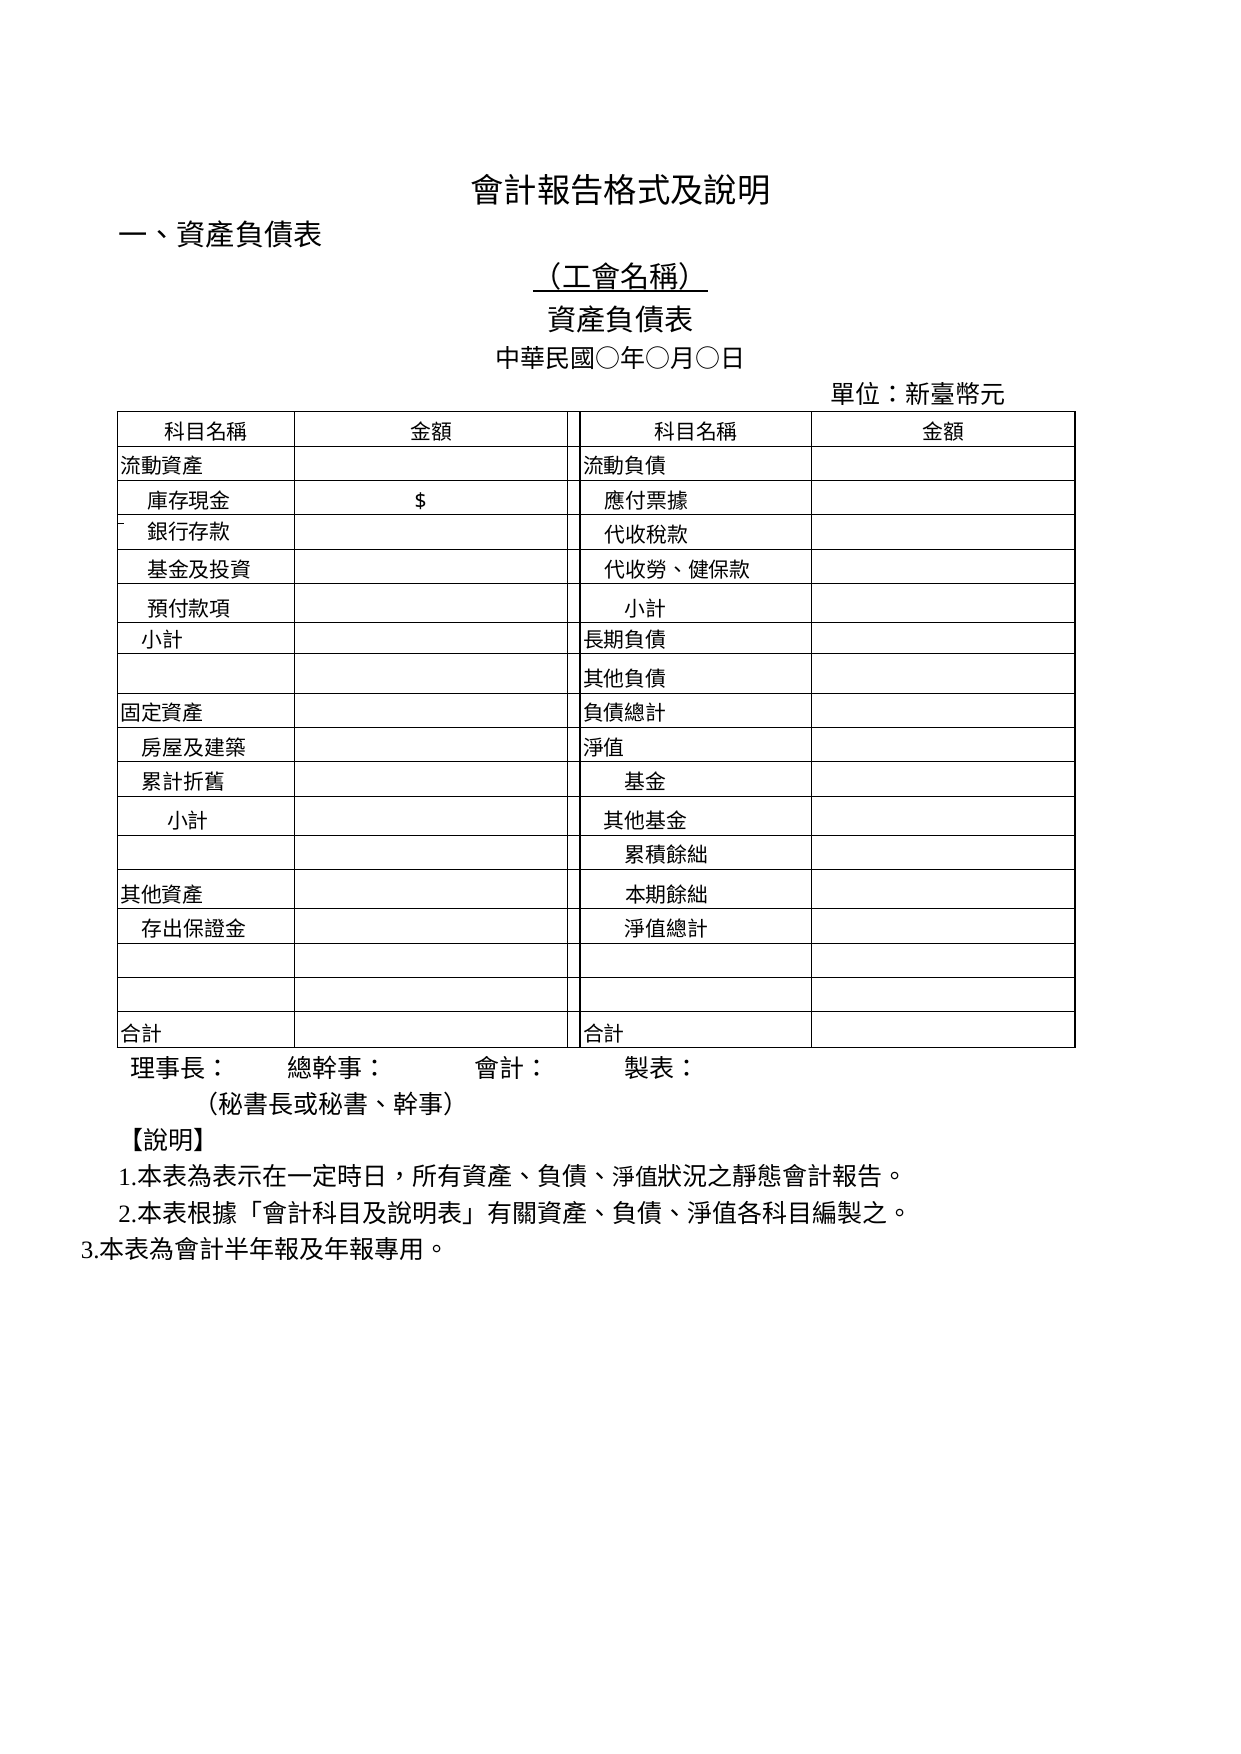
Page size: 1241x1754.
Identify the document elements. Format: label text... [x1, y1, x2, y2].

text 1.本表為表示在一定時日，所有資產、負債、淨值狀況之靜態會計報告。 [118, 1157, 1072, 1193]
table_cell [812, 909, 1074, 942]
table_cell [581, 944, 811, 977]
text 單位：新臺幣元 [118, 375, 1072, 411]
table_cell 應付票據 [581, 481, 811, 514]
text 資產負債表 [118, 296, 1122, 339]
table_cell [568, 515, 579, 549]
table_cell 小計 [581, 584, 811, 622]
table_cell 房屋及建築 [118, 728, 294, 761]
table_cell [568, 584, 579, 622]
table_cell [295, 654, 567, 692]
table_cell 小計 [118, 797, 294, 834]
text 理事長： 總幹事： 會計： 製表： [131, 1048, 1122, 1084]
table_cell [568, 447, 579, 480]
table_cell 代收勞、健保款 [581, 550, 811, 583]
text （秘書長或秘書、幹事） [118, 1084, 1122, 1121]
table_cell 淨值 [581, 728, 811, 761]
table_cell [812, 447, 1074, 480]
table_cell [118, 836, 294, 869]
table_cell 流動負債 [581, 447, 811, 480]
table_cell 存出保證金 [118, 909, 294, 942]
table_cell 銀行存款 [118, 515, 294, 549]
table_cell 庫存現金 [118, 481, 294, 514]
table_cell [295, 944, 567, 977]
table_cell [812, 944, 1074, 977]
table_cell 合計 [118, 1012, 294, 1047]
table_cell 本期餘絀 [581, 870, 811, 908]
table_cell [568, 870, 579, 908]
table_cell 淨值總計 [581, 909, 811, 942]
table_cell [295, 909, 567, 942]
table_cell 長期負債 [581, 623, 811, 653]
table_cell [295, 584, 567, 622]
table_cell [295, 623, 567, 653]
table_cell [812, 623, 1074, 653]
table_cell [118, 978, 294, 1011]
text 【說明】 [118, 1121, 1072, 1157]
table_cell [812, 797, 1074, 834]
table_cell [568, 762, 579, 796]
table_cell [812, 762, 1074, 796]
table_cell [295, 836, 567, 869]
table_cell 代收稅款 [581, 515, 811, 549]
table_cell [812, 870, 1074, 908]
table_cell 小計 [118, 623, 294, 653]
table_cell [295, 797, 567, 834]
text 2.本表根據「會計科目及說明表」有關資產、負債、淨值各科目編製之。 [118, 1193, 1072, 1229]
table_cell 流動資產 [118, 447, 294, 480]
table_cell [812, 978, 1074, 1011]
table_cell [295, 978, 567, 1011]
table_cell [568, 728, 579, 761]
table_cell [295, 694, 567, 727]
table_cell [295, 728, 567, 761]
table_cell [568, 978, 579, 1011]
table_cell 其他負債 [581, 654, 811, 692]
table_cell [812, 584, 1074, 622]
table_cell [568, 694, 579, 727]
table_cell [568, 909, 579, 942]
table_cell [812, 694, 1074, 727]
table_cell 負債總計 [581, 694, 811, 727]
table_cell [295, 515, 567, 549]
table_cell 基金及投資 [118, 550, 294, 583]
table_cell [812, 836, 1074, 869]
table_cell 其他資產 [118, 870, 294, 908]
table_header 科目名稱 [118, 412, 294, 446]
table_cell 預付款項 [118, 584, 294, 622]
table_cell [568, 481, 579, 514]
table_cell 其他基金 [581, 797, 811, 834]
table_cell [812, 728, 1074, 761]
text 一、資產負債表 [118, 212, 1122, 254]
table_cell [568, 550, 579, 583]
table_header 科目名稱 [581, 412, 811, 446]
table_cell [568, 836, 579, 869]
table_cell [812, 1012, 1074, 1047]
table_cell 基金 [581, 762, 811, 796]
table_cell 累計折舊 [118, 762, 294, 796]
table_header 金額 [295, 412, 567, 446]
table_cell [568, 623, 579, 653]
table_cell [812, 515, 1074, 549]
table_cell 合計 [581, 1012, 811, 1047]
table_cell [118, 944, 294, 977]
table_cell $ [295, 481, 567, 514]
table_cell [118, 654, 294, 692]
table_cell [295, 1012, 567, 1047]
text 會計報告格式及說明 [118, 163, 1122, 212]
table_cell [568, 797, 579, 834]
table_cell [568, 654, 579, 692]
text 3.本表為會計半年報及年報專用。 [43, 1229, 1072, 1266]
table_cell [581, 978, 811, 1011]
table_cell [295, 762, 567, 796]
table_cell 固定資產 [118, 694, 294, 727]
table_cell 累積餘絀 [581, 836, 811, 869]
table_cell [568, 1012, 579, 1047]
table_cell [812, 654, 1074, 692]
table_cell [295, 550, 567, 583]
table_cell [812, 481, 1074, 514]
table_cell [295, 870, 567, 908]
table_cell [812, 550, 1074, 583]
text （工會名稱） [118, 254, 1122, 296]
table_header [568, 412, 579, 446]
table_cell [295, 447, 567, 480]
table_cell [568, 944, 579, 977]
text 中華民國○年○月○日 [118, 339, 1122, 375]
table_header 金額 [812, 412, 1074, 446]
